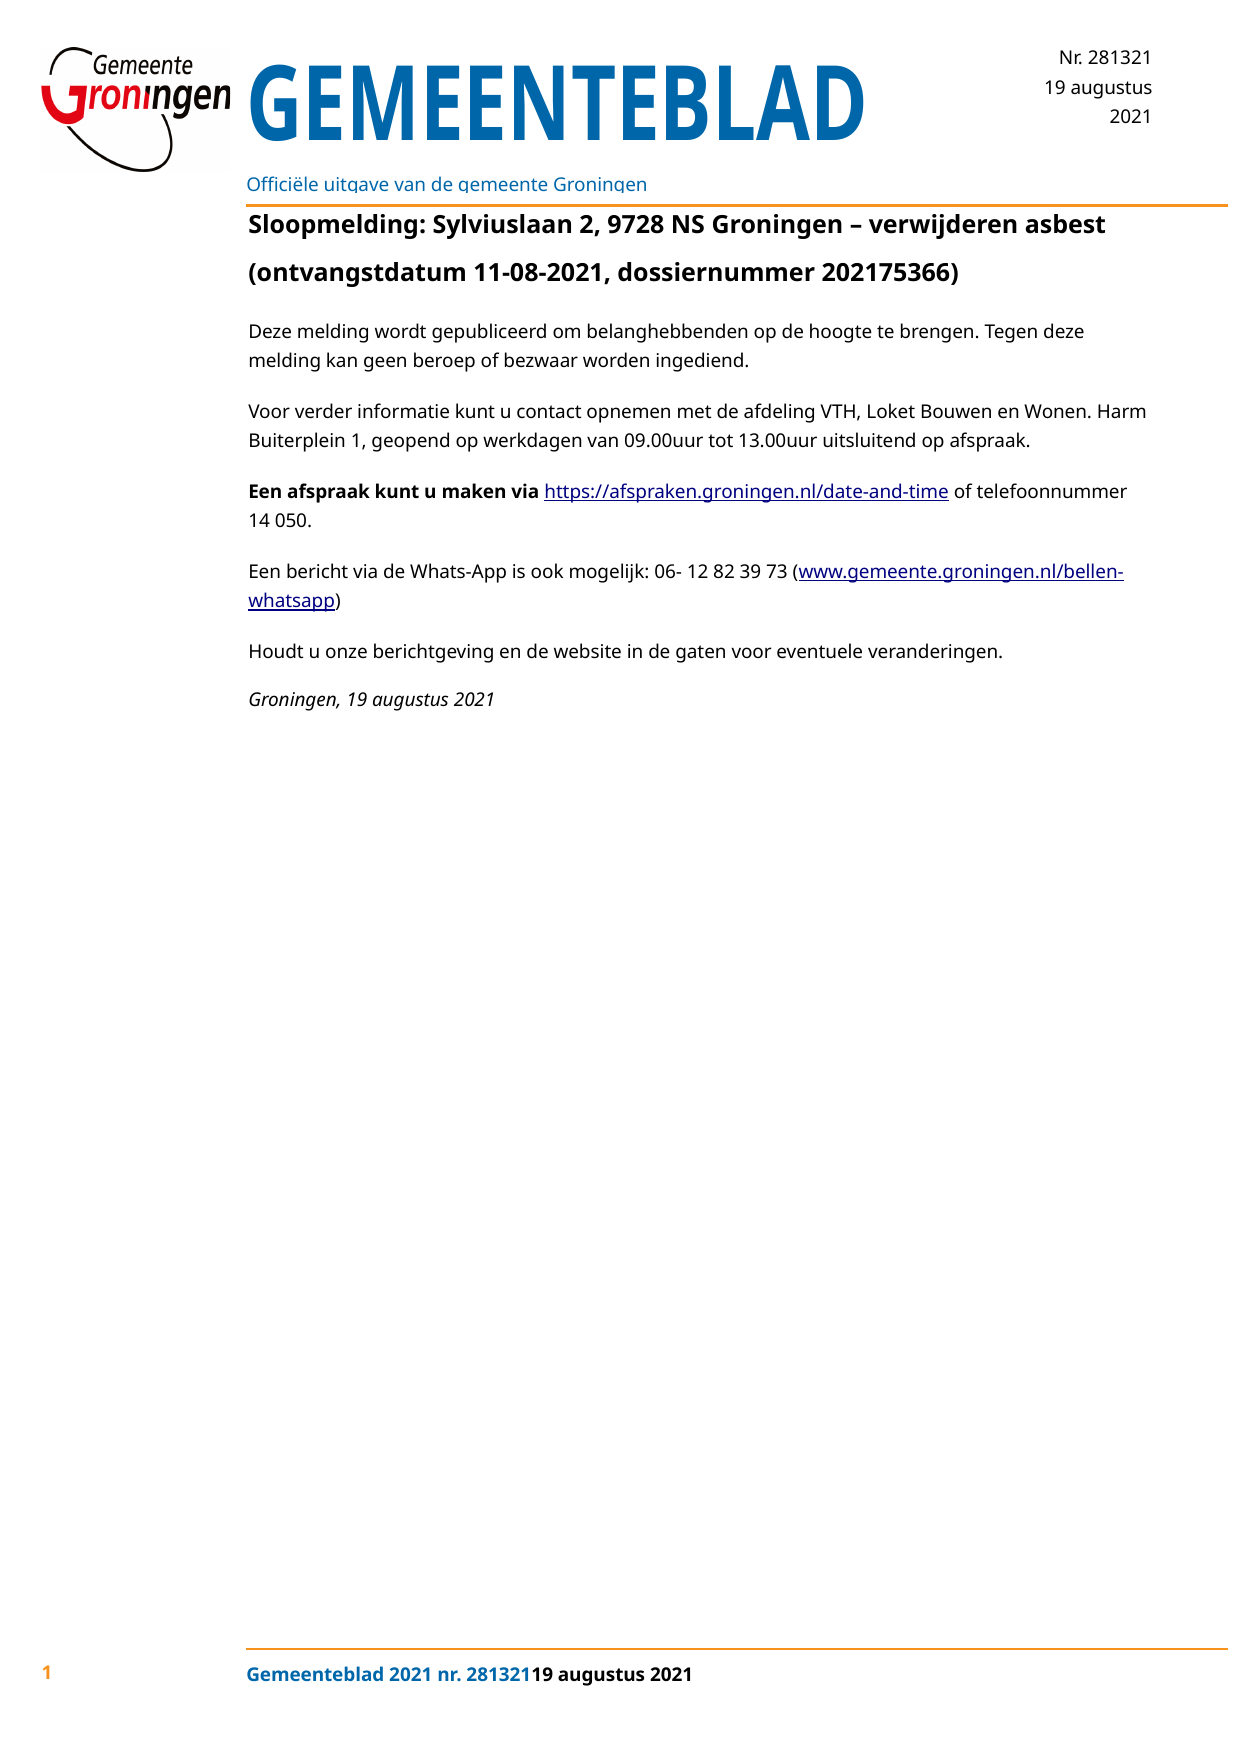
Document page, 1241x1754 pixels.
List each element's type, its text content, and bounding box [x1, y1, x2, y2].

text Houdt u onze berichtgeving en de website in de gaten voor eventuele veranderingen. [248, 638, 1152, 664]
text Een afspraak kunt u maken via https://afspraken.groningen.nl/date-and-time of telefoonnummer 14 050. [248, 478, 1152, 533]
picture [41, 47, 231, 172]
text Sloopmelding: Sylviuslaan 2, 9728 NS Groningen – verwijderen asbest (ontvangstdatum 11-08-2021, dossiernummer 202175366) [248, 207, 1152, 288]
text Een bericht via de Whats-App is ook mogelijk: 06- 12 82 39 73 (www.gemeente.groningen.nl/bellen-whatsapp) [248, 558, 1152, 613]
text Voor verder informatie kunt u contact opnemen met de afdeling VTH, Loket Bouwen en Wonen. Harm Buiterplein 1, geopend op werkdagen van 09.00uur tot 13.00uur uitsluitend op afspraak. [248, 398, 1152, 453]
text Deze melding wordt gepubliceerd om belanghebbenden op de hoogte te brengen. Tegen deze melding kan geen beroep of bezwaar worden ingediend. [248, 318, 1152, 373]
text Groningen, 19 augustus 2021 [248, 686, 1152, 711]
